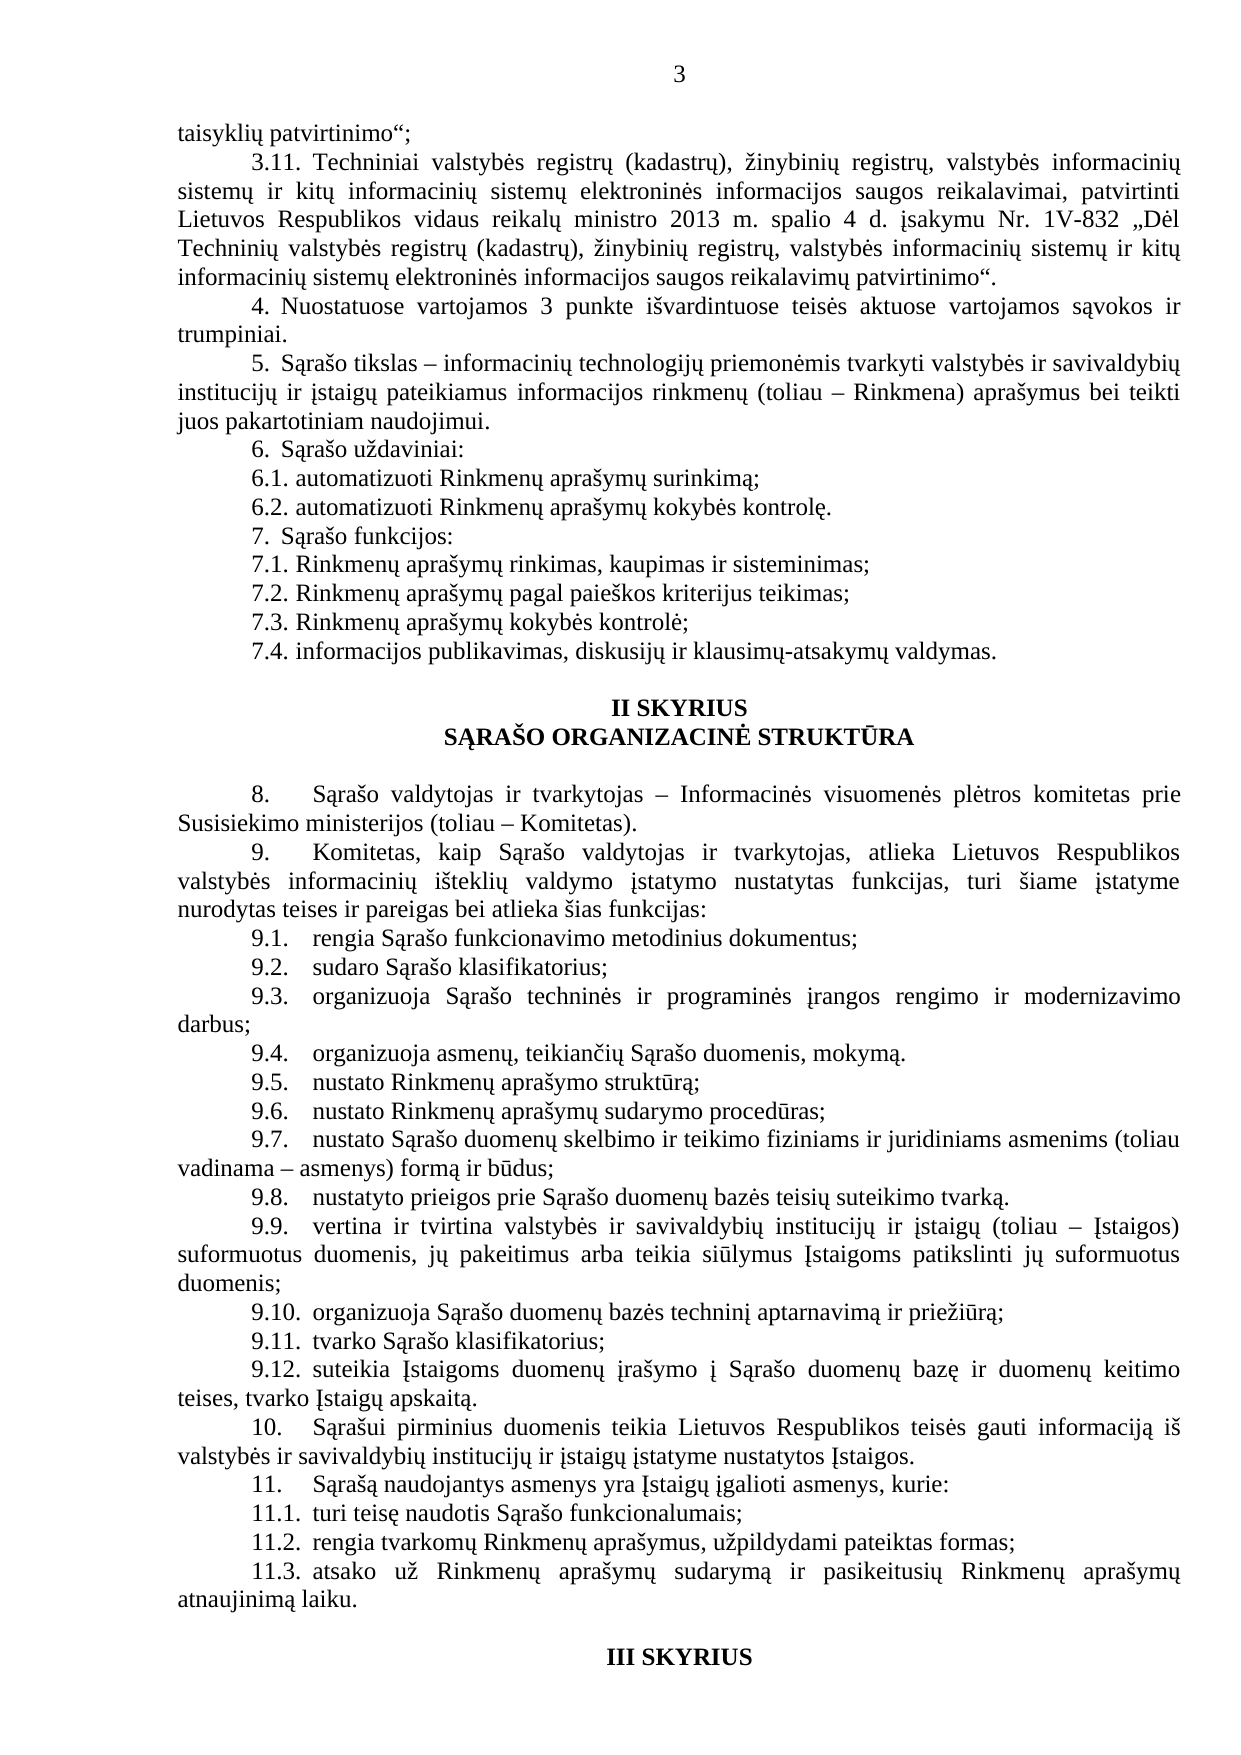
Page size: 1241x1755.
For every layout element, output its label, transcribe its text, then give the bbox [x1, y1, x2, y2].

text 3.11. Techniniai valstybės registrų (kadastrų), žinybinių registrų, valstybės informacinių sistemų ir kitų informacinių sistemų elektroninės informacijos saugos reikalavimai, patvirtinti Lietuvos Respublikos vidaus reikalų ministro 2013 m. spalio 4 d. įsakymu Nr. 1V-832 „Dėl Techninių valstybės registrų (kadastrų), žinybinių registrų, valstybės informacinių sistemų ir kitų informacinių sistemų elektroninės informacijos saugos reikalavimų patvirtinimo“. [177, 147, 1181, 291]
text 10. Sąrašui pirminius duomenis teikia Lietuvos Respublikos teisės gauti informaciją iš valstybės ir savivaldybių institucijų ir įstaigų įstatyme nustatytos Įstaigos. [177, 1412, 1181, 1469]
text 9.11. tvarko Sąrašo klasifikatorius; [177, 1326, 1181, 1354]
text 9.7. nustato Sąrašo duomenų skelbimo ir teikimo fiziniams ir juridiniams asmenims (toliau vadinama – asmenys) formą ir būdus; [177, 1124, 1181, 1182]
text 7. Sąrašo funkcijos: [177, 521, 1181, 549]
text 9.1. rengia Sąrašo funkcionavimo metodinius dokumentus; [177, 923, 1181, 952]
text 9.3. organizuoja Sąrašo techninės ir programinės įrangos rengimo ir modernizavimo darbus; [177, 981, 1181, 1038]
text 11.2. rengia tvarkomų Rinkmenų aprašymus, užpildydami pateiktas formas; [177, 1527, 1181, 1556]
text 9.9. vertina ir tvirtina valstybės ir savivaldybių institucijų ir įstaigų (toliau – Įstaigos) suformuotus duomenis, jų pakeitimus arba teikia siūlymus Įstaigoms patikslinti jų suformuotus duomenis; [177, 1211, 1181, 1297]
text 11.1. turi teisę naudotis Sąrašo funkcionalumais; [177, 1498, 1181, 1527]
text 9.12. suteikia Įstaigoms duomenų įrašymo į Sąrašo duomenų bazę ir duomenų keitimo teises, tvarko Įstaigų apskaitą. [177, 1354, 1181, 1412]
text 6.1. automatizuoti Rinkmenų aprašymų surinkimą; [177, 463, 1181, 492]
text 6.2. automatizuoti Rinkmenų aprašymų kokybės kontrolę. [177, 492, 1181, 521]
text taisyklių patvirtinimo“; [177, 118, 1181, 147]
text 9.5. nustato Rinkmenų aprašymo struktūrą; [177, 1067, 1181, 1096]
text 7.4. informacijos publikavimas, diskusijų ir klausimų-atsakymų valdymas. [177, 636, 1181, 664]
text 9.4. organizuoja asmenų, teikiančių Sąrašo duomenis, mokymą. [177, 1038, 1181, 1067]
text 7.2. Rinkmenų aprašymų pagal paieškos kriterijus teikimas; [177, 578, 1181, 607]
text 9. Komitetas, kaip Sąrašo valdytojas ir tvarkytojas, atlieka Lietuvos Respublikos valstybės informacinių išteklių valdymo įstatymo nustatytas funkcijas, turi šiame įstatyme nurodytas teises ir pareigas bei atlieka šias funkcijas: [177, 837, 1181, 923]
text 7.3. Rinkmenų aprašymų kokybės kontrolė; [177, 607, 1181, 636]
text II SKYRIUS [177, 693, 1181, 722]
text 9.8. nustatyto prieigos prie Sąrašo duomenų bazės teisių suteikimo tvarką. [177, 1182, 1181, 1211]
text III SKYRIUS [177, 1642, 1181, 1671]
text 11.3. atsako už Rinkmenų aprašymų sudarymą ir pasikeitusių Rinkmenų aprašymų atnaujinimą laiku. [177, 1556, 1181, 1613]
text 6. Sąrašo uždaviniai: [177, 434, 1181, 463]
text 9.2. sudaro Sąrašo klasifikatorius; [177, 952, 1181, 981]
text 8. Sąrašo valdytojas ir tvarkytojas – Informacinės visuomenės plėtros komitetas prie Susisiekimo ministerijos (toliau – Komitetas). [177, 779, 1181, 837]
text 7.1. Rinkmenų aprašymų rinkimas, kaupimas ir sisteminimas; [177, 549, 1181, 578]
text 5. Sąrašo tikslas – informacinių technologijų priemonėmis tvarkyti valstybės ir savivaldybių institucijų ir įstaigų pateikiamus informacijos rinkmenų (toliau – Rinkmena) aprašymus bei teikti juos pakartotiniam naudojimui. [177, 348, 1181, 434]
text SĄRAŠO ORGANIZACINĖ STRUKTŪRA [177, 722, 1181, 751]
text 9.10. organizuoja Sąrašo duomenų bazės techninį aptarnavimą ir priežiūrą; [177, 1297, 1181, 1326]
text 11. Sąrašą naudojantys asmenys yra Įstaigų įgalioti asmenys, kurie: [177, 1469, 1181, 1498]
text 9.6. nustato Rinkmenų aprašymų sudarymo procedūras; [177, 1096, 1181, 1124]
text 4. Nuostatuose vartojamos 3 punkte išvardintuose teisės aktuose vartojamos sąvokos ir trumpiniai. [177, 291, 1181, 348]
